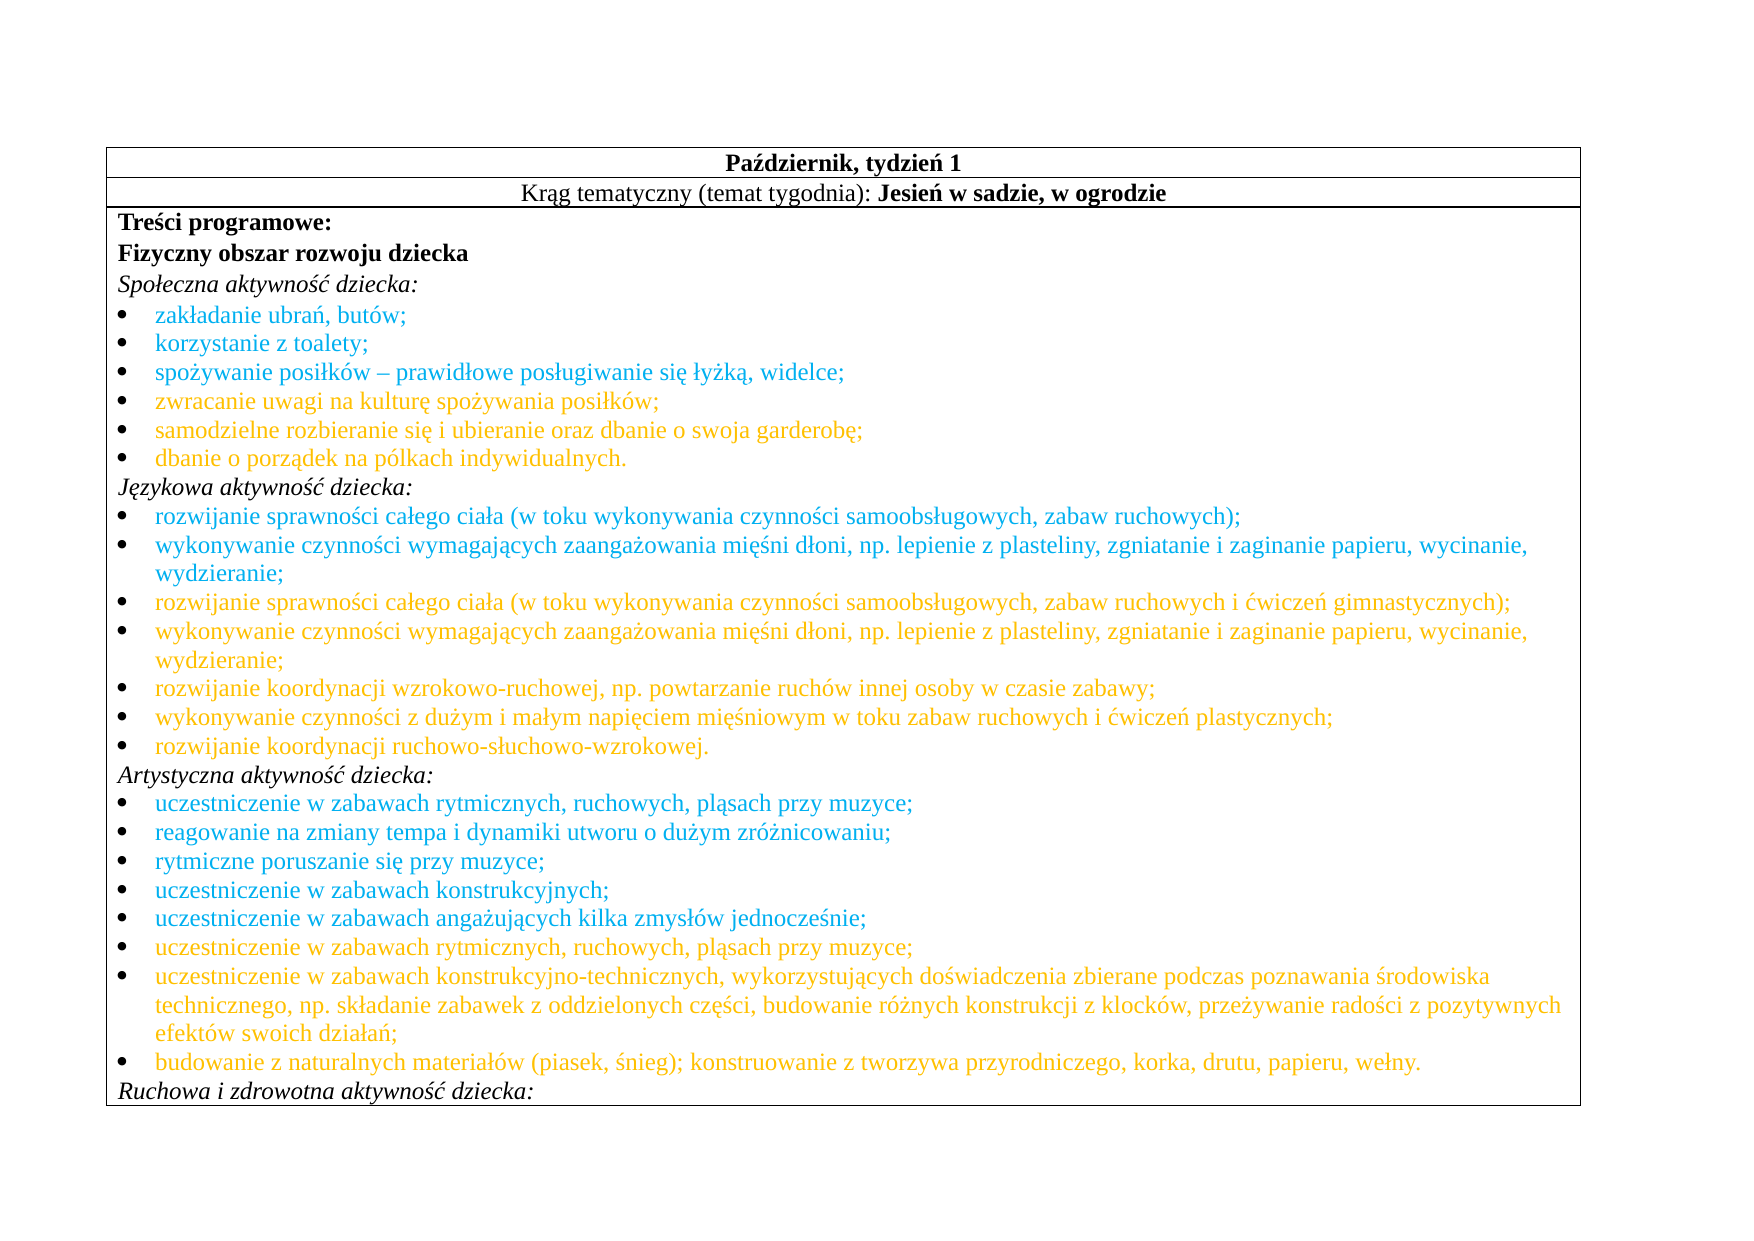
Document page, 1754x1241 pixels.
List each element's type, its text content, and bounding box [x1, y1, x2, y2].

table_cell Treści programowe: Fizyczny obszar rozwoju dziecka Społeczna aktywność dziecka: zakładanie ubrań, butów; korzystanie z toalety; spożywanie posiłków – prawidłowe posługiwanie się łyżką, widelce; zwracanie uwagi na kulturę spożywania posiłków; samodzielne rozbieranie się i ubieranie oraz dbanie o swoja garderobę; dbanie o porządek na pólkach indywidualnych. Językowa aktywność dziecka: rozwijanie sprawności całego ciała (w toku wykonywania czynności samoobsługowych, zabaw ruchowych); wykonywanie czynności wymagających zaangażowania mięśni dłoni, np. lepienie z plasteliny, zgniatanie i zaginanie papieru, wycinanie, wydzieranie; rozwijanie sprawności całego ciała (w toku wykonywania czynności samoobsługowych, zabaw ruchowych i ćwiczeń gimnastycznych); wykonywanie czynności wymagających zaangażowania mięśni dłoni, np. lepienie z plasteliny, zgniatanie i zaginanie papieru, wycinanie, wydzieranie; rozwijanie koordynacji wzrokowo-ruchowej, np. powtarzanie ruchów innej osoby w czasie zabawy; wykonywanie czynności z dużym i małym napięciem mięśniowym w toku zabaw ruchowych i ćwiczeń plastycznych; rozwijanie koordynacji ruchowo-słuchowo-wzrokowej. Artystyczna aktywność dziecka: uczestniczenie w zabawach rytmicznych, ruchowych, pląsach przy muzyce; reagowanie na zmiany tempa i dynamiki utworu o dużym zróżnicowaniu; rytmiczne poruszanie się przy muzyce; uczestniczenie w zabawach konstrukcyjnych; uczestniczenie w zabawach angażujących kilka zmysłów jednocześnie; uczestniczenie w zabawach rytmicznych, ruchowych, pląsach przy muzyce; uczestniczenie w zabawach konstrukcyjno-technicznych, wykorzystujących doświadczenia zbierane podczas poznawania środowiska technicznego, np. składanie zabawek z oddzielonych części, budowanie różnych konstrukcji z klocków, przeżywanie radości z pozytywnych efektów swoich działań; budowanie z naturalnych materiałów (piasek, śnieg); konstruowanie z tworzywa przyrodniczego, korka, drutu, papieru, wełny. Ruchowa i zdrowotna aktywność dziecka: uczestniczenie w zabawach ruchowych: kształtujących postawę, orientacyjno-porządkowych, bieżnych, z elementami czworakowania, z elementami skoku, podskoku, z elementami toczenia, z elementami rzutu, chwytu, równoważnych, organizowanych metodą opowieści ruchowych, ze śpiewem; ubieranie się odpowiednio do warunków atmosferycznych występujących w danej porze roku; bezpieczne korzystanie ze sprzętu sportowego, urządzeń znajdujących się na placu zabaw; informowanie nauczyciela o wszystkich sytuacjach budzących wątpliwości i obawy; przebywanie na świeżym powietrzu: uczestniczenie w spacerach, zabawach; wybieranie bezpiecznego miejsca do zabawy; dbanie o higienę poprzez codzienne mycie całego ciała, mycie zębów po posiłkach, samodzielne korzystanie z toalety, mycie rąk, zwłaszcza po pobycie w toalecie i po zabawie na świeżym powietrzu, utrzymywanie w czystości odzieży, obuwia; zwracanie uwagi na estetyczny wygląd, samodzielne ubieranie się i rozbieranie, dbanie o rzeczy osobiste, codzienne zmienianie bielizny, nieużywanie cudzych grzebieni, szczotek, ręczników, zachowywanie porządku w miejscu zabawy; spożywanie posiłków w czystych naczyniach, przy estetycznie nakrytym stole; przestrzeganie zasad właściwego zachowania podczas spożywania posiłków; bezpieczne korzystanie ze sprzętu sportowego, urządzeń znajdujących się na placu zabaw; uczestniczenie w zabawach organizowanych w terenie (w ogrodzie przedszkolnym, w parku, na boisku) w różnych porach roku (na śniegu, w wodzie); dbanie o higienę poprzez codzienne mycie całego ciała, mycie zębów po posiłkach, samodzielne korzystanie z toalety, mycie rąk, zwłaszcza po pobycie w toalecie i po zabawie na świeżym powietrzu, utrzymywanie w czystości odzieży, obuwia; zwracanie uwagi na estetyczny wygląd, samodzielne ubieranie się i rozbieranie, dbanie o rzeczy osobiste, codzienne zmienianie bielizny, nieużywanie cudzych grzebieni, szczotek, ręczników, zachowywanie porządku w miejscu zabawy, pracy, nauki; przebywanie na świeżym powietrzu: uczestniczenie w spacerach, zabawach i ćwiczeniach ruchowych; uczestniczenie w ćwiczeniach gimnastycznych; ubieranie się odpowiednio do warunków atmosferycznych występujących w różnych porach roku (zapobieganie przegrzaniu i zmarznięciu); wyrabianie nawyków zdrowotnych, np. samodzielnego ubierania się, poprawnego korzystania z toalety, właściwego zachowania się przy stole, przestrzegania zasad bezpieczeństwa w toku zabaw ruchowych i innych; przeplatanie aktywności ruchowej z odpoczynkiem; bezpieczne korzystanie ze sprzętu sportowego, urządzeń znajdujących się na placu zabaw; informowanie nauczyciela o wszystkich sytuacjach budzących wątpliwości o obawy; naśladowanie ruchów wykonywanych przez nauczyciela, odtwarzanie ruchem całego ciała lub samych rak sposobów poruszania się zwierząt itp. Emocjonalny obszar rozwoju dziecka Społeczna aktywność dziecka: próby nazywania swoich emocji (np.: radość, smutek, złość, strach); próby określania swoich stanów emocjonalnych; nieprzeszkadzanie innym dzieciom w zabawie; podejmowanie prób wspólnych zabaw; dzielenie się zabawkami z innymi dziećmi; poznanie własnych możliwości przy wykonywaniu różnych czynności; wyrażanie i nazywanie różnych emocji podczas zabaw; dostrzeganie potrzeb innych, szanowanie ich; zapraszanie innych dzieci do wspólnej zabawy; cieszenie się z sukcesów innej osoby; szanowanie wytworów pracy innych oraz ich własności; dzielenie się wrażeniami, spostrzeżeniami z obserwacji danego zdarzenia, danej sytuacji; dzielenie się wrażeniami, spostrzeżeniami z obserwacji danego zdarzenia, danej sytuacji; zwracanie się o pomoc w trudnych sytuacjach. Społeczny obszar rozwoju dziecka Społeczna aktywność dziecka: określanie swoich cech fizycznych: wzrost (w odniesieniu do innych), kolor włosów, kolor oczu; współdecydowanie o sposobie wykonania danej czynności; poznawanie imion i nazwisk dzieci z grupy; przestrzeganie ustalonych umów i zasad regulujących współżycie w grupie; nieprzeszkadzanie innym dzieciom w zabawie; podejmowanie prób wspólnych zabaw; stosowanie form grzecznościowych względem siebie, a także osób dorosłych w każdej sytuacji (w domu, w przedszkolu, na ulicy); uczestniczenie we wspólnych zabawach; mówienie o swoich potrzebach; odpowiadanie na pytania; dzielenie się swoimi przeżyciami; współdecydowanie o sposobie wykonywania danej czynności; uczestniczenie w sytuacjach stwarzających możliwość wyboru, przewidywanie skutków zachowań, zwracanie uwagi na konsekwencje wynikające z danego wyboru; szukanie kompromisu w trudnych sprawach; przestrzeganie wspólnie ustalonych umów i zasad regulujących współżycie w grupie; dostrzeganie potrzeb innych, szanowanie ich; cieszenie się z sukcesów drugiej osoby; pomaganie kolegom w sytuacjach wywołujących smutek;` szanowanie wytworów pracy innych oraz ich własności; współdziałanie podczas zabaw, gier, tańców integracyjnych; unikanie zachowań agresywnych, powstrzymywanie ich, dążenie do kompromisu; uczestniczenie we wspólnych zabawach, np.: ruchowych, prowadzonych metodą Rudolfa Labana, Weroniki Sherborne, wspólne wykonywanie prac plastycznych; dzielenie się wrażeniami, spostrzeżeniami z obserwacji danego zdarzenia, danej sytuacji; odpowiadanie na zadane pytania, formułowanie własnych pytań; oglądanie zdjęć, ilustracji, słuchanie wierszy, opowiadań; odwoływanie się do własnych obserwacji w celu zwracania uwagi na piękno naszego kraju. Poznawczy obszar rozwoju dziecka Społeczna aktywność dziecka: określanie tego, co dziecko lubi robić; spacerowanie w pobliżu przedszkola; określanie tego, co dziecko robi dobrze; podejmowanie prób posługiwania się przyborami i narzędziami zgodnie z ich przeznaczeniem; opowiadanie o sobie w grupie rówieśniczej; podejmowanie prób posługiwania się przyborami i narzędziami zgodnie z ich przeznaczeniem; opowiadanie o sobie w grupie rówieśniczej. Językowa aktywność dziecka: słuchanie dźwięków dochodzących z otoczenia; uważne słuchanie rozmówcy; maszerowanie w rytmie muzyki lub w rytmie wystukiwanym na bębenku; wyrażanie swoich myśli, potrzeb, przeżyć w rozmowach z dorosłymi w codziennych sytuacjach; swobodne rozmowy na tematy bliskie dzieciom w kontaktach indywidualnych; wypowiadanie się na temat obrazka, ilustracji, wysłuchanego tekstu; naśladowanie zdań poprawnie formułowanych przez dorosłych; wypowiadanie się prostymi zdaniami; słuchanie wierszy, opowiadań, odpowiadanie na pytania dotyczące utworu literackiego; obserwowanie otoczenia, wymienianie jego elementów; wyszukiwanie takich samych przedmiotów, obrazków; sylabizowanie w toku zabaw, np. naśladowanie mowy robota, lalki; rozpoznawanie zapisu swojego imienia; stopniowe poznawanie określeń dotyczących położenia przedmiotów w przestrzeni; uczestniczenie w zabawach polegających na odtwarzaniu usłyszanych dźwięków, np. w zabawie w echo melodyczne, wokalne; aktywne słuchanie rozmówcy; wyklaskiwanie rytmicznych fragmentów piosenek; przekazywanie swoich odczuć, intencji w sposób werbalny i niewerbalny; stosowanie w wypowiedziach właściwych form fleksyjnych wszystkich odmiennych części mowy: czasownika, rzeczownika, zaimka, przymiotnika, liczebnika; wypowiadanie się złożonymi zdaniami, stosowanie kilkuzdaniowej wypowiedzi; odpowiadanie na pytania, poprawne formułowanie pytań; słuchanie zdań, wyodrębnianie w nich słów; liczenie słów w zdaniach; układanie zdań z określonej liczby słów; określanie kolejności słów w zdaniach; wyodrębnianie w słowach sylab, określanie ich kolejności; dzielenie słów na sylaby; liczenie sylab w słowach; tworzenie słów rozpoczynających się, kończących się daną sylabą; całościowe rozpoznawanie napisów umieszczonych w sali zajęć – nazw znajdujących się tam zabawek, kącików zainteresowań , roślin (sukcesywne ich wymienianie); wykonywanie ćwiczeń rozwijających orientację przestrzenną (przygotowanie do czytanie od lewej strony do prawej). Artystyczna aktywność dziecka: słuchanie piosenek w wykonaniu nauczyciela; nauka prostych piosenek fragmentami metodą ze słuchu; uczestniczenie w zabawach rytmicznych, ruchowych; reagowanie na zmiany tempa i dynamiki utworu o dużym zróżnicowaniu; rytmiczne poruszanie się przy muzyce; tworzenie galerii prac plastycznych dzieci; uczestniczenie w zabawach naśladowczych; uczestniczenie w zabawach konstrukcyjnych; słuchanie piosenek w wykonaniu nauczyciela oraz nagrań; uczestniczenie w zabawach rytmicznych, ruchowych, pląsach przy muzyce; nauka piosenek fragmentami, metodą ze słuchu; śpiewanie piosenek – zbiorowe i indywidualne; wykorzystywanie naturalnych efektów perkusyjnych (klaskania, tupania, stukania…) do akompaniamentu podczas słuchania lub śpiewania piosenek; poznawanie wyglądu instrumentów perkusyjnych: kołatki, grzechotki, bębenka, trójkąta, talerzy, drewienek, i sposobu gry na nich wykonywanie akompaniamentu do piosenek na instrumentach perkusyjnych oraz innych przedmiotach – indywidualnie lub grupowo (tworzenie orkiestry); uczestniczenie w zabawach rytmicznych, ruchowych, pląsach przy muzyce; reagowanie na zmiany tempa i dynamiki utworu; rysowanie, malowanie farbami plakatowymi, akwarelami z użyciem palców lub pędzli, na różnym podłożu; wycinanie, wydzieranie z różnego materiału, obrysowywanie szablonów, lepienie z gliny, plasteliny, masy solnej i papierowej, modeliny, naklejanie, ugniatanie itd.; odczuwanie radości z tworzenia, działania plastycznego; wyrażanie swoich przeżyć wewnętrznych, uczuć poprzez różne formy ekspresji: słowną, ruchową, plastyczną, muzyczną. Aktywność poznawcza: uczestniczenie w zabawach organizowanych przez nauczyciela, dających dziecku satysfakcję i radość; podejmowanie zabaw inicjowanych przez nauczyciela, rozwijających zainteresowania dzieci; określanie położenia przedmiotów w przestrzeni; stosowanie określeń: na, pod, przed, za, wysoko, nisko; zauważanie rytmów, np.. w ułożonym materiale przyrodniczym, mozaice geometrycznej, w klockach; porządkowanie jednorodnych obiektów w otoczeniu na podstawie różnic występujących między nimi; oglądanie drzew znajdujących się w bliskim otoczeniu; zbieranie owoców drzew, wzbogacanie nimi kącika przyrody; rozpoznawanie i nazywanie wybranych warzyw; rozróżnianie ich za pomocą wzroku, dotyku, smaku, zapachu; rozpoznawanie wybranych owoców po wyglądzie, kształcie, smaku; uczestniczenie w zabawach rozwijających: aktywność badawczą, umiejętność rozwiazywania problemów, myślenie, wyobrażenia, umiejętność klasyfikowania, uogólniania, rozumowania przyczynowo-skutkowego, poznawania samego siebie; dostrzeganie w toku zabaw potrzeb dzieci o zróżnicowanych możliwościach fizycznych i intelektualnych; nauka na pamięć wierszy i piosenek treściowo bliskich dzieciom oraz sytuacjom, z jaki się spotykają; uczestniczenie w zabawach, ćwiczeniach, pracach plastycznych, rozmowach, słuchaniu wierszy, opowiadań sprzyjających koncentracji uwagi; uczestniczenie w różnego rodzaju zabawach twórczych (tematycznych, konstrukcyjnych, ruchowych, z elementem pantomimy itd.); rozwijanie myślenia logicznego poprzez: zadawanie pytań, rozwijanie myślenia przyczynowo-skutkowego, określanie kolejności zdarzeń w różnych naturalnych sytuacjach, historyjkach, zauważanie wokół siebie zmian odwracalnych (np. wycieranie gumką wyrazu napisanego ołówkiem na kartce) i nieodwracalnych (np. rozbicie kubka) oraz cyklicznych (np. pory roku); łączenie przedmiotów w grupy na podstawie cechy percepcyjnej, np. barwy, wielkości, kształtu, a następnie cech funkcyjnych; klasyfikowanie przedmiotów pod względem jednej cechy; rozróżnianie błędnego liczenia od poprawnego; porównywanie szacunkowe liczebności zbiorów, np. poprzez łączenie w pary ich elementów, nakładanie ich na siebie; rozwijanie wyobraźni przestrzennej (np. poprzez zastosowanie przestrzennych technik plastycznych, takich jak: konstruowanie, modelowanie itp., oraz pozostawienie swobody w zagospodarowaniu przestrzeni kartki w toku rysowania); rozpoznawanie drzew po ich liściach i owocach; rozpoznawanie drzew owocowych po owocach; wyjaśnienie znaczenia słowa sad; nazywanie przetworów z owoców i warzyw (dżemy, soki, kiszonki, kompoty); poznawanie ogólnej budowy grzybów, sposobów ich zbierania; wyszukiwanie takich samych przedmiotów, obrazków, symboli graficznych; składanie pociętych obrazków w całość bez wzoru. Program wychowania przedszkolnego, Grupa MAC S.A. 2020 (s. 41–45, 46–48, 50, 52–54, 56, 57, 59–60, 61–62, 65, 66–67, 68, 71–72, 73, 79). [107, 208, 1580, 1105]
table_cell Krąg tematyczny (temat tygodnia): Jesień w sadzie, w ogrodzie [107, 178, 1580, 206]
table_header Październik, tydzień 1 [107, 148, 1580, 177]
